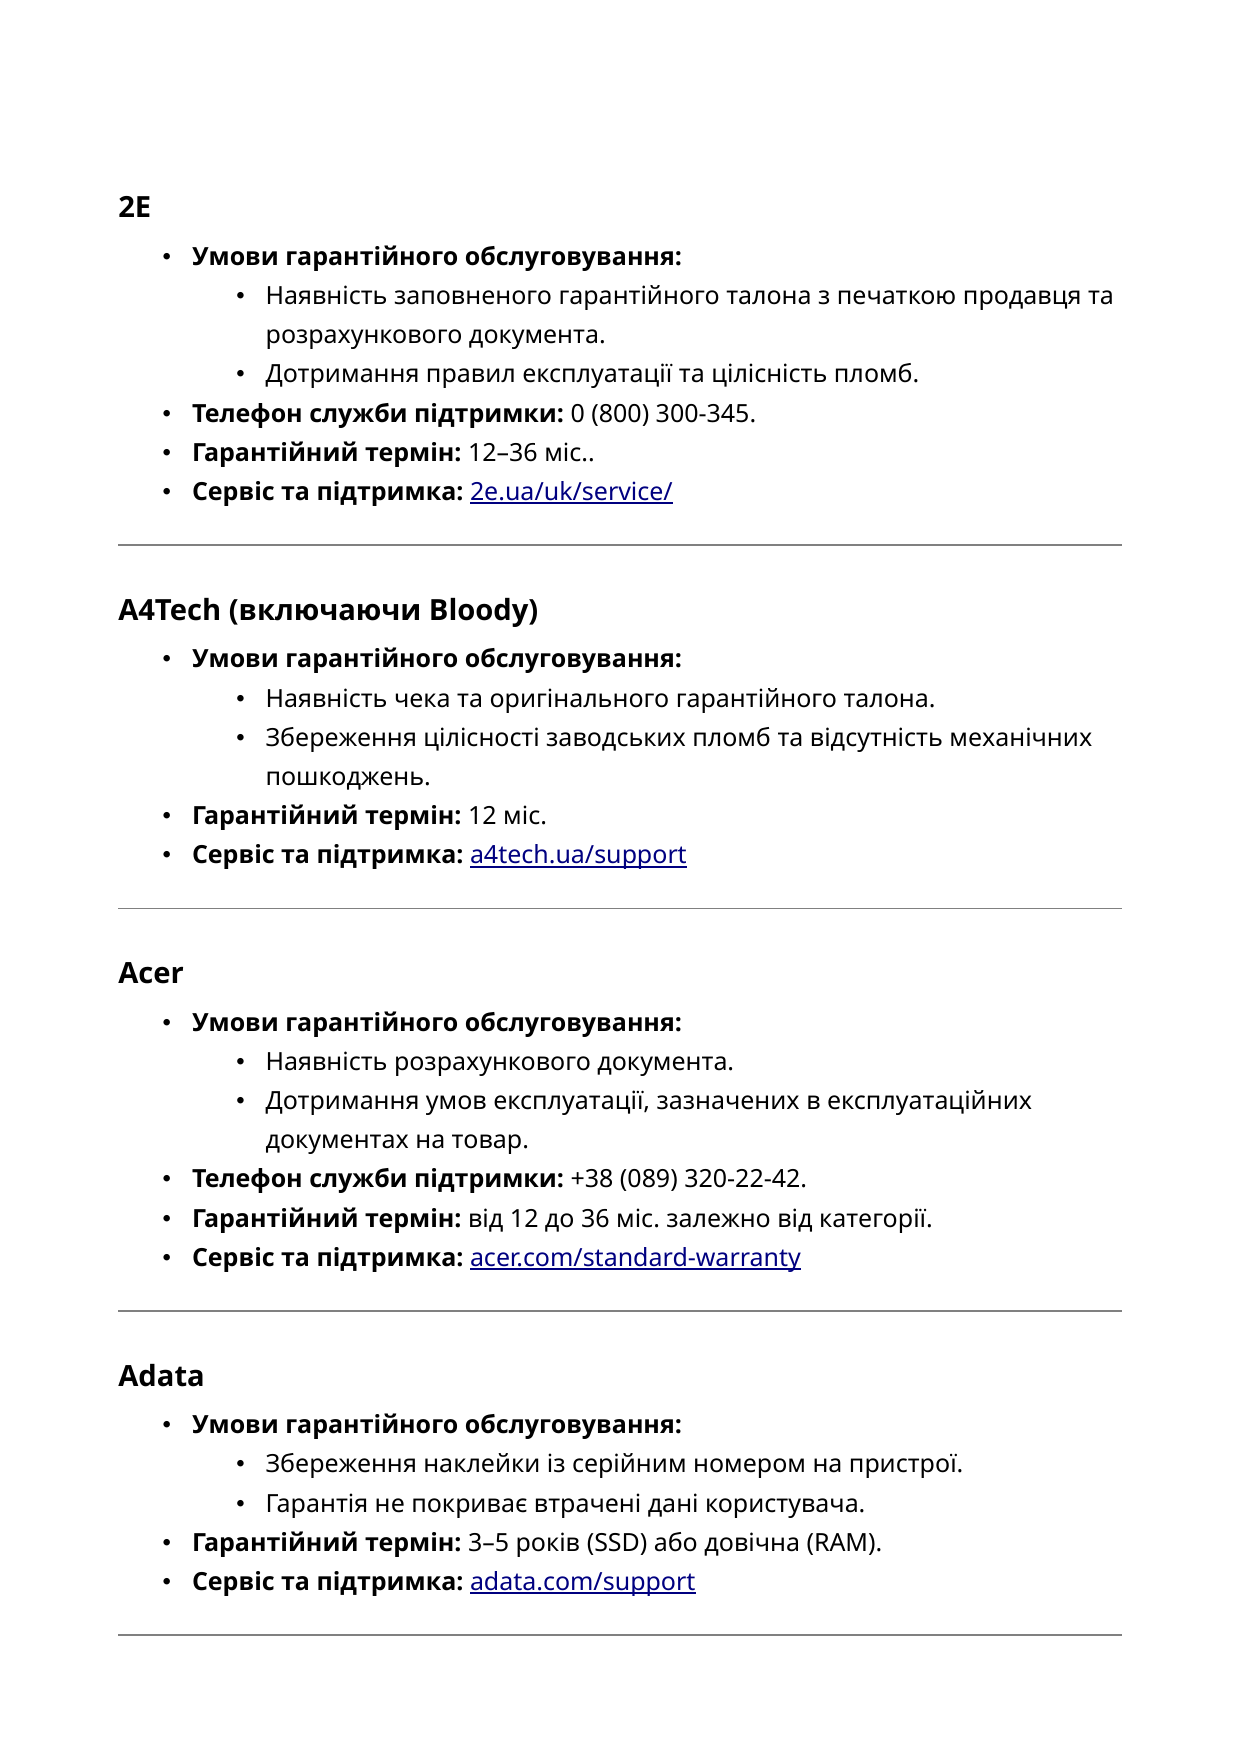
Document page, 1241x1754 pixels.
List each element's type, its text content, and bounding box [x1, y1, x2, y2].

subtitle 2E [118, 186, 1122, 226]
list Умови гарантійного обслуговування: [162, 641, 1122, 675]
subtitle Adata [118, 1355, 1122, 1394]
list Телефон служби підтримки: 0 (800) 300-345. [162, 395, 1122, 429]
list Умови гарантійного обслуговування: [162, 1004, 1122, 1038]
list Умови гарантійного обслуговування: [162, 239, 1122, 273]
list Гарантійний термін: від 12 до 36 міс. залежно від категорії. [162, 1200, 1122, 1234]
list Сервіс та підтримка: adata.com/support [162, 1564, 1122, 1598]
list Гарантія не покриває втрачені дані користувача. [236, 1485, 1122, 1519]
subtitle A4Tech (включаючи Bloody) [118, 589, 1122, 629]
list Наявність чека та оригінального гарантійного талона. [236, 680, 1122, 714]
list Наявність заповненого гарантійного талона з печаткою продавця та розрахункового документа. [236, 278, 1122, 351]
list Умови гарантійного обслуговування: [162, 1407, 1122, 1441]
list Сервіс та підтримка: a4tech.ua/support [162, 837, 1122, 871]
list Гарантійний термін: 12 міс. [162, 798, 1122, 832]
list Гарантійний термін: 3–5 років (SSD) або довічна (RAM). [162, 1524, 1122, 1558]
subtitle Acer [118, 952, 1122, 992]
list Дотримання правил експлуатації та цілісність пломб. [236, 356, 1122, 390]
list Збереження наклейки із серійним номером на пристрої. [236, 1446, 1122, 1480]
list Телефон служби підтримки: +38 (089) 320-22-42. [162, 1161, 1122, 1195]
list Дотримання умов експлуатації, зазначених в експлуатаційних документах на товар. [236, 1083, 1122, 1156]
list Гарантійний термін: 12–36 міс.. [162, 434, 1122, 468]
list Сервіс та підтримка: 2e.ua/uk/service/ [162, 474, 1122, 508]
list Наявність розрахункового документа. [236, 1044, 1122, 1078]
list Сервіс та підтримка: acer.com/standard-warranty [162, 1239, 1122, 1273]
list Збереження цілісності заводських пломб та відсутність механічних пошкоджень. [236, 719, 1122, 793]
